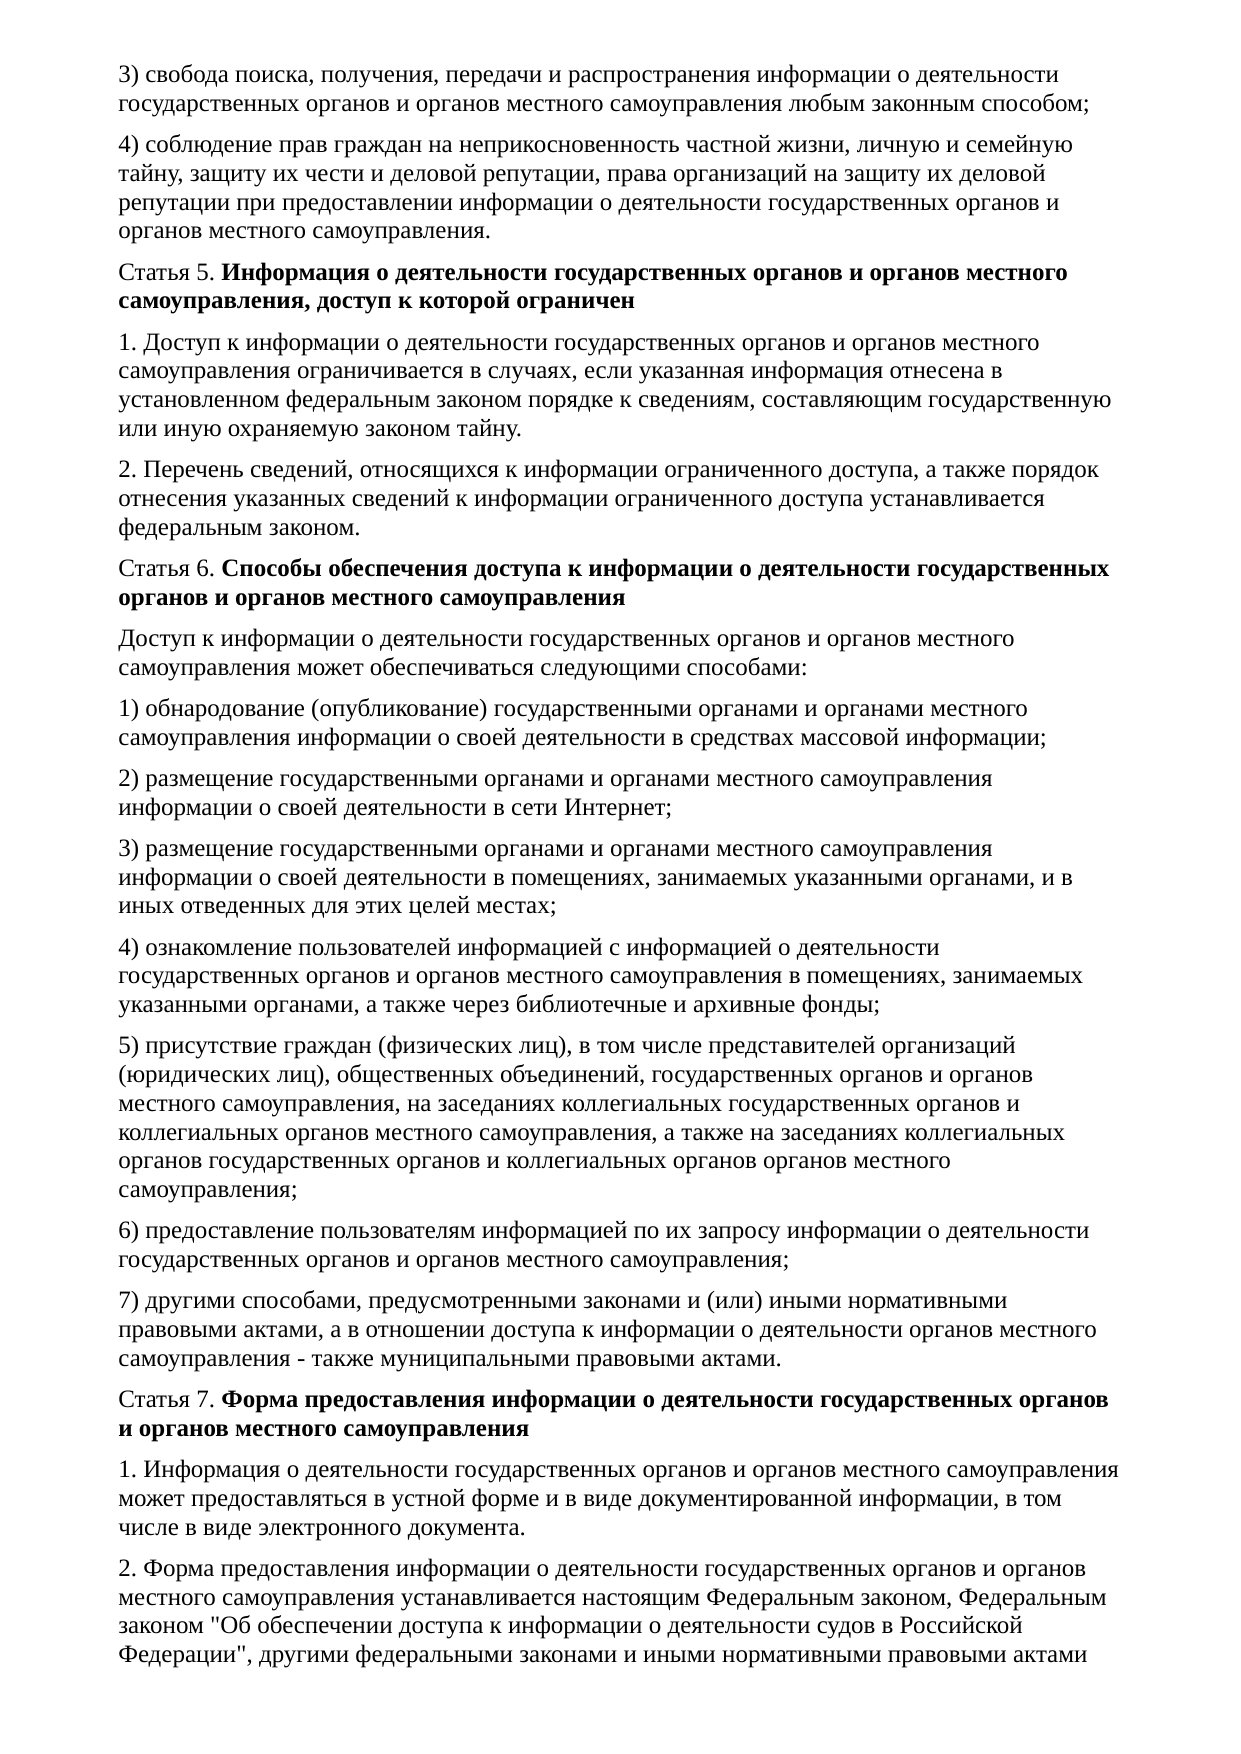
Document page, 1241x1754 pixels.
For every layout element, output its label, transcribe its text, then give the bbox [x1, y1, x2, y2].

text 5) присутствие граждан (физических лиц), в том числе представителей организаций (юридических лиц), общественных объединений, государственных органов и органов местного самоуправления, на заседаниях коллегиальных государственных органов и коллегиальных органов местного самоуправления, а также на заседаниях коллегиальных органов государственных органов и коллегиальных органов органов местного самоуправления; [118, 1030, 1122, 1203]
text Статья 6. Способы обеспечения доступа к информации о деятельности государственных органов и органов местного самоуправления [118, 553, 1122, 610]
text 2. Форма предоставления информации о деятельности государственных органов и органов местного самоуправления устанавливается настоящим Федеральным законом, Федеральным законом "Об обеспечении доступа к информации о деятельности судов в Российской Федерации", другими федеральными законами и иными нормативными правовыми актами [118, 1553, 1122, 1668]
text 3) размещение государственными органами и органами местного самоуправления информации о своей деятельности в помещениях, занимаемых указанными органами, и в иных отведенных для этих целей местах; [118, 833, 1122, 919]
text 1. Информация о деятельности государственных органов и органов местного самоуправления может предоставляться в устной форме и в виде документированной информации, в том числе в виде электронного документа. [118, 1454, 1122, 1540]
text 6) предоставление пользователям информацией по их запросу информации о деятельности государственных органов и органов местного самоуправления; [118, 1215, 1122, 1273]
text Статья 5. Информация о деятельности государственных органов и органов местного самоуправления, доступ к которой ограничен [118, 257, 1122, 314]
text 1. Доступ к информации о деятельности государственных органов и органов местного самоуправления ограничивается в случаях, если указанная информация отнесена в установленном федеральным законом порядке к сведениям, составляющим государственную или иную охраняемую законом тайну. [118, 327, 1122, 442]
text Доступ к информации о деятельности государственных органов и органов местного самоуправления может обеспечиваться следующими способами: [118, 623, 1122, 680]
text 3) свобода поиска, получения, передачи и распространения информации о деятельности государственных органов и органов местного самоуправления любым законным способом; [118, 59, 1122, 117]
text 2. Перечень сведений, относящихся к информации ограниченного доступа, а также порядок отнесения указанных сведений к информации ограниченного доступа устанавливается федеральным законом. [118, 454, 1122, 540]
text 4) соблюдение прав граждан на неприкосновенность частной жизни, личную и семейную тайну, защиту их чести и деловой репутации, права организаций на защиту их деловой репутации при предоставлении информации о деятельности государственных органов и органов местного самоуправления. [118, 129, 1122, 244]
text Статья 7. Форма предоставления информации о деятельности государственных органов и органов местного самоуправления [118, 1384, 1122, 1442]
text 7) другими способами, предусмотренными законами и (или) иными нормативными правовыми актами, а в отношении доступа к информации о деятельности органов местного самоуправления - также муниципальными правовыми актами. [118, 1285, 1122, 1372]
text 2) размещение государственными органами и органами местного самоуправления информации о своей деятельности в сети Интернет; [118, 763, 1122, 820]
text 4) ознакомление пользователей информацией с информацией о деятельности государственных органов и органов местного самоуправления в помещениях, занимаемых указанными органами, а также через библиотечные и архивные фонды; [118, 932, 1122, 1018]
text 1) обнародование (опубликование) государственными органами и органами местного самоуправления информации о своей деятельности в средствах массовой информации; [118, 693, 1122, 750]
